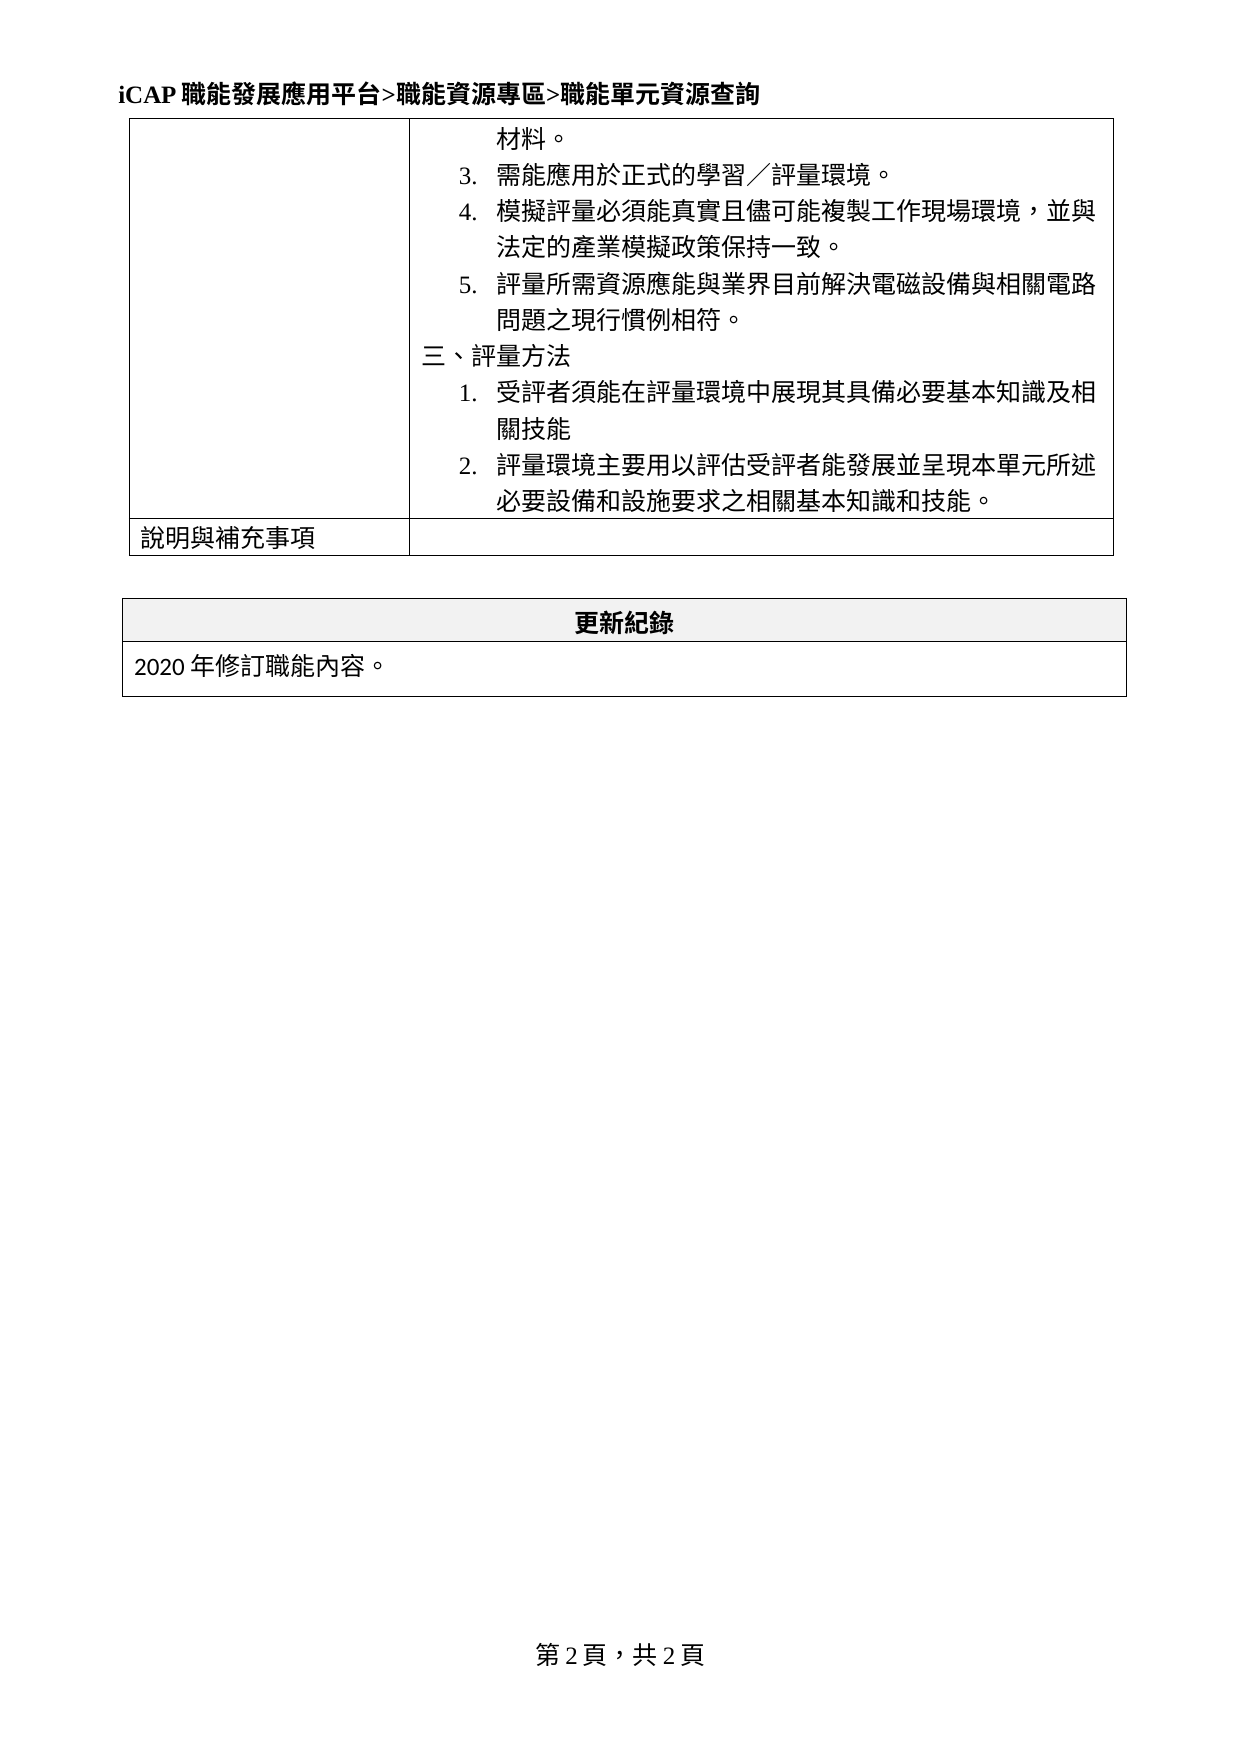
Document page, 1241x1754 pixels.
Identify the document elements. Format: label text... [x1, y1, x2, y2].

table_header 更新紀錄 [123, 599, 1126, 641]
table_cell [410, 519, 1113, 555]
table_cell [130, 119, 409, 518]
table_cell 說明與補充事項 [130, 519, 409, 555]
table_cell 2020年修訂職能內容。 [123, 642, 1126, 696]
table_cell 一、評量證據 實踐職業安全衛生程序要求。 應用績效指標及範圍說明中所規範之永續能源使用原則。 展示對本單元中所描述之基本知識以及相關技能的理解。 解決電磁迴路中的問題。 二、評量情境與資源 符合職業安全與衛生相關規範、作業程序及指示。 符合本單元所規範之適宜的工作環境、設施、設備以及材料。 需能應用於正式的學習／評量環境。 模擬評量必須能真實且儘可能複製工作現場環境，並與法定的產業模擬政策保持一致。 評量所需資源應能與業界目前解決電磁設備與相關電路問題之現行慣例相符。 三、評量方法 受評者須能在評量環境中展現其具備必要基本知識及相關技能 評量環境主要用以評估受評者能發展並呈現本單元所述必要設備和設施要求之相關基本知識和技能。 [410, 119, 1113, 518]
